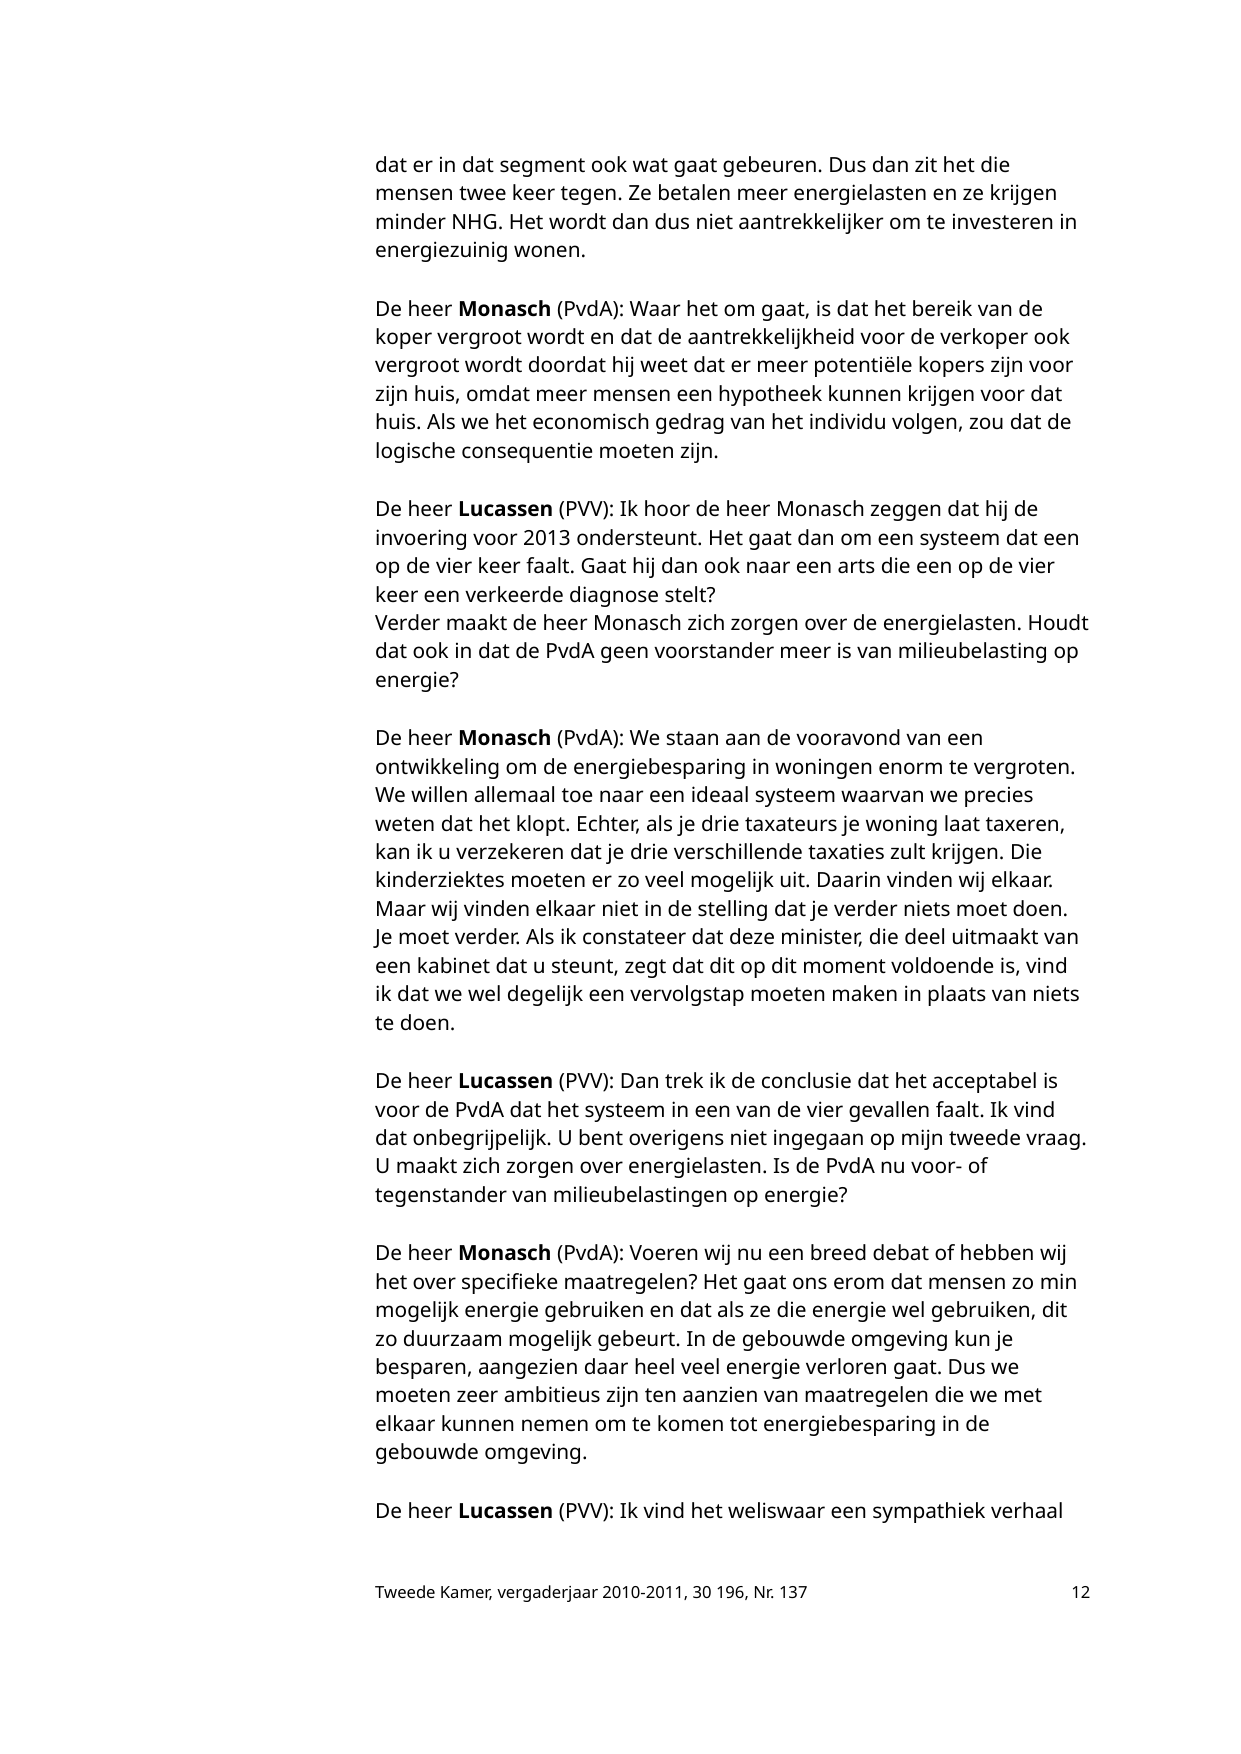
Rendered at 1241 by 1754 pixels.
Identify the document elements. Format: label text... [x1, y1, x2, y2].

text De heer Monasch (PvdA): Waar het om gaat, is dat het bereik van de koper vergroot wordt en dat de aantrekkelijkheid voor de verkoper ook vergroot wordt doordat hij weet dat er meer potentiële kopers zijn voor zijn huis, omdat meer mensen een hypotheek kunnen krijgen voor dat huis. Als we het economisch gedrag van het individu volgen, zou dat de logische consequentie moeten zijn. [375, 294, 1090, 464]
text dat er in dat segment ook wat gaat gebeuren. Dus dan zit het die mensen twee keer tegen. Ze betalen meer energielasten en ze krijgen minder NHG. Het wordt dan dus niet aantrekkelijker om te investeren in energiezuinig wonen. [375, 150, 1090, 264]
text De heer Lucassen (PVV): Dan trek ik de conclusie dat het acceptabel is voor de PvdA dat het systeem in een van de vier gevallen faalt. Ik vind dat onbegrijpelijk. U bent overigens niet ingegaan op mijn tweede vraag. U maakt zich zorgen over energielasten. Is de PvdA nu voor- of tegenstander van milieubelastingen op energie? [375, 1066, 1090, 1208]
text De heer Lucassen (PVV): Ik hoor de heer Monasch zeggen dat hij de invoering voor 2013 ondersteunt. Het gaat dan om een systeem dat een op de vier keer faalt. Gaat hij dan ook naar een arts die een op de vier keer een verkeerde diagnose stelt? [375, 494, 1090, 608]
text Verder maakt de heer Monasch zich zorgen over de energielasten. Houdt dat ook in dat de PvdA geen voorstander meer is van milieubelasting op energie? [375, 608, 1090, 693]
text De heer Monasch (PvdA): Voeren wij nu een breed debat of hebben wij het over specifieke maatregelen? Het gaat ons erom dat mensen zo min mogelijk energie gebruiken en dat als ze die energie wel gebruiken, dit zo duurzaam mogelijk gebeurt. In de gebouwde omgeving kun je besparen, aangezien daar heel veel energie verloren gaat. Dus we moeten zeer ambitieus zijn ten aanzien van maatregelen die we met elkaar kunnen nemen om te komen tot energiebesparing in de gebouwde omgeving. [375, 1238, 1090, 1466]
text De heer Monasch (PvdA): We staan aan de vooravond van een ontwikkeling om de energiebesparing in woningen enorm te vergroten. We willen allemaal toe naar een ideaal systeem waarvan we precies weten dat het klopt. Echter, als je drie taxateurs je woning laat taxeren, kan ik u verzekeren dat je drie verschillende taxaties zult krijgen. Die kinderziektes moeten er zo veel mogelijk uit. Daarin vinden wij elkaar. Maar wij vinden elkaar niet in de stelling dat je verder niets moet doen. Je moet verder. Als ik constateer dat deze minister, die deel uitmaakt van een kabinet dat u steunt, zegt dat dit op dit moment voldoende is, vind ik dat we wel degelijk een vervolgstap moeten maken in plaats van niets te doen. [375, 723, 1090, 1036]
text De heer Lucassen (PVV): Ik vind het weliswaar een sympathiek verhaal [375, 1496, 1090, 1524]
